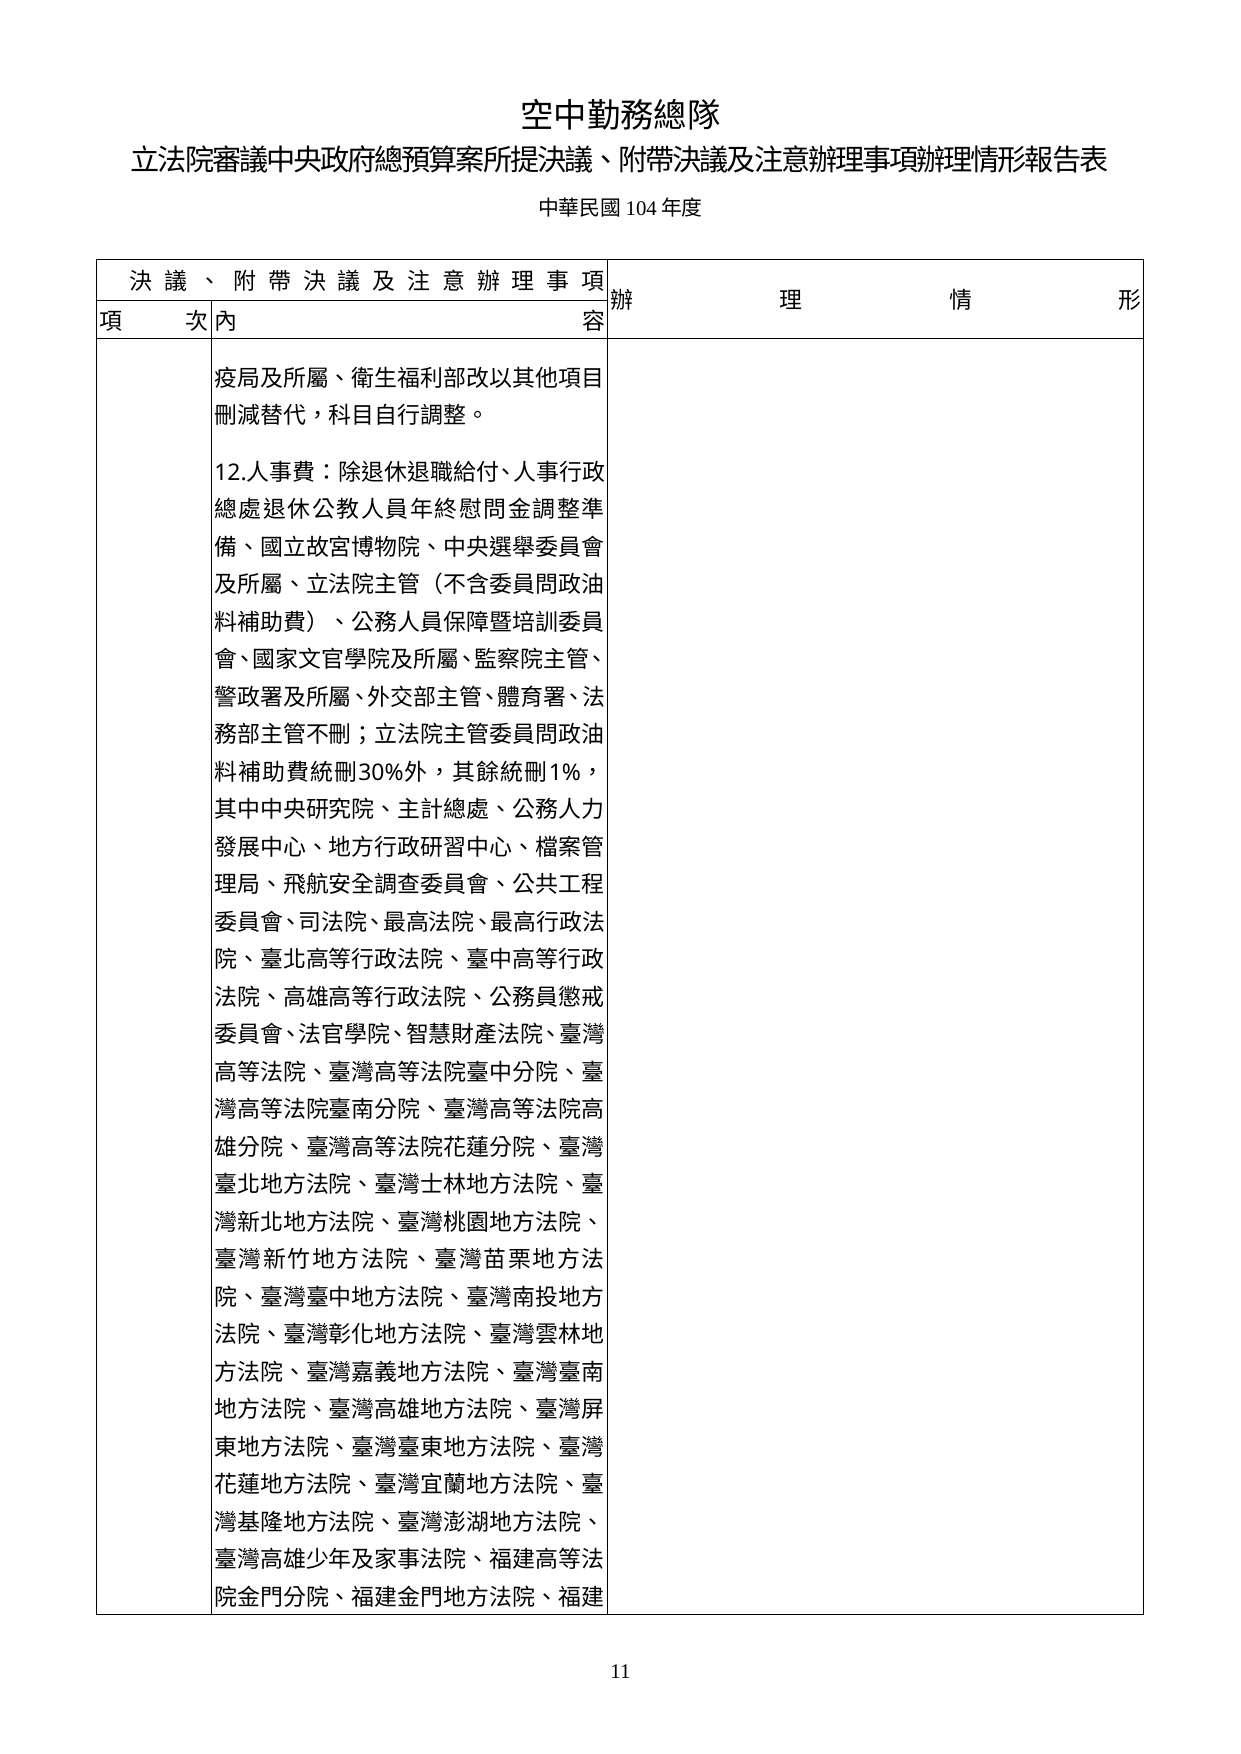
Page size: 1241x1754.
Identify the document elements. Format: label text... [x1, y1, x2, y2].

table_cell 項次 [97, 301, 211, 338]
table_cell 內容 [212, 301, 607, 338]
table_header 決議、附帶決議及注意辦理事項 [97, 260, 607, 299]
table_cell 非本總隊主管業務。 1.遵照辦理。 2.遵照辦理。 3.本總隊未編列是項經費。 4.遵照辦理。 5.本總隊未編列軍事裝備設施養護費，餘遵照辦理。 6.遵照辦理。 7.遵照辦理。 8.遵照辦理。 9.遵照辦理。 10.本總隊未編列是項經費。 11.本總隊未編列是項經費。 12.遵照辦理。 13.非本總隊主管業務。 遵照辦理。 非本總隊主管業務。。 非本總隊主管業務。 本總隊無捐助之財團法人。 非本總隊主管業務。 遵照辦理。 1.非本總隊主管業務。 2.非本總隊主管業務。 3.遵照辦理。 4.遵照辦理。 遵照辦理。 非本總隊主管業務。 遵照辦理。 非本總隊主管業務。 遵照辦理。 非本總隊主管業務。 非本總隊主管業務。 遵照辦理。 非本總隊主管業務。 本總隊業於104年6月3日立法院第8屆第7會期內政委員會第25次全體委員會提出專案報告，並獲決議「准予動支」。 本總隊業於104年6月3日立法院第8屆第7會期內政委員會第25次全體委員會提出專案報告，並獲決議「准予動支」。 本總隊業於104年6月3日立法院第8屆第7會期內政委員會第25次全體委員會提出專案報告，並獲決議「准予動支」。 本總隊業於104年6月3日立法院第8屆第7會期內政委員會第25次全體委員會提出專案報告，並獲決議「准予動支」。 本總隊業於104年6月3日立法院第8屆第7會期內政委員會第25次全體委員會提出專案報告，並獲決議「准予動支」。 104年5月26日由行政院張副院長主持之104年度直轄市、縣(市)首長災害防救交流分享座談會時，內政部已明確表示「金門縣之主要需求應為近海海域救援及緊急病患轉診，黑鷹直升機是針對2000公尺以上高山及遠洋海域救援，近海救援以行政院海岸巡防署較有效率，目前重大傷病患夜間後送由本部空勤總隊支援，但整體後送資源應由當地政府與衛生福利部進一步協調使之完善」，並經張副院長裁示： (1)根據內政部說明，空勤總隊黑鷹直升機不適合金門環境，近海案件主要請本院海岸巡防署救援。 (2)金門在地醫療可透過醫學中心支援強化，請衛生福利部儘速完成委託民間直升機辦理空中轉診，以利後送所需，本案請衛生福利部將辦理進度送本院災害防救辦公室知悉。 綜上述，本總隊對各離島縣市將不予進駐直升機。 [608, 339, 1143, 1614]
table_cell 一、 (一) (二) (三) (四) (五) (六) (七) (八) (九) (十) (十一) (十二) (十三) (十四) (十五) (十六) (十七) (十八) 二、 (一) (二) (三) (四) (五) (六) [97, 339, 211, 1614]
table_header 辦理情形 [608, 260, 1143, 338]
table_cell 通案決議部分： 103年度中央政府總預算釋股收入380 億元不予保留。104年度中央政府總預算釋股收入380億元如下表，倘財政狀況良好，原則不予出售；釋股對象以政府四大基金為限，釋股費用併同調整。 104年度中央政府總預算案針對各機關及所屬統刪項目如下： 1.油料：統刪30%；另隨同減列交通部辦理離島載客船舶油價補貼0.07億元、公路總局辦理公共運輸油價補貼1.05億元。 2.大陸地區旅費：統刪10%。 3.委辦費：除人事行政總處、公務人力發展中心、中央選舉委員會及所屬、公務人員保障暨培訓委員會、警政署及所屬、外交部主管、教育部主管、法務部主管、勞工保險局、職業安全衛生署危險性機械及設備檢查與管理、動植物防疫檢疫局及所屬屠宰衛生檢查、畜禽藥物殘留檢測及檢疫偵測犬業務、衛生福利部落實長照十年計畫、推動長照服務體系及長照服務網業務相關預算、健全緊急醫療照護網絡、健全醫療衛生體系、醫事人力培育與訓練、推動身心障礙醫療復建網絡、社會救助業務、保護服務業務、規劃建立社會工作專業、推動性別暴力防治相關預算、食品藥物管理署科技發展工作及食品藥物管理業務相關預算、社會及家庭署辦理推展身心障礙者福利服務相關預算、文化部主管不刪；智慧財產局、工業局工業技術升級輔導計畫、標準檢驗局及所屬辦理國家度量衡標準實驗室整體運作與發展及民生化學計量標準計畫統刪1%外，其餘統刪10%，其中大陸委員會、考試院、營建署及所屬、消防署及所屬、入出國及移民署、建築研究所、國防部所屬、財政部、國庫署、交通部、中央氣象局、觀光局及所屬、運輸研究所、農業委員會、茶業改良場、疾病管制署、中央健康保險署、社會及家庭署、新竹科學工業園區管理局及所屬、中部科學工業園區管理局及所屬、保險局改以其他項目刪減替代，科目自行調整。 4.一般事務費：除中央研究院、人事行政總處及所屬、國立故宮博物院、中央選舉委員會及所屬、立法院主管、公務人員保障暨培訓委員會、國家文官學院及所屬、監察院、警政署及所屬、外交部主管、體育署、法務部主管、智慧財產局、工業局工業技術升級輔導計畫、勞工保險局、衛生福利部落實長照十年計畫、推動長照服務體系及長照服務網業務相關預算、健全緊急醫療照護網絡、健全醫療衛生體系、醫事人力培育與訓練、推動身心障礙醫療復建網絡、社會救助業務、保護服務業務、規劃建立社會工作專業、推動性別暴力防治相關預算、食品藥物管理署科技發展工作及食品藥物管理業務相關預算、中央健康保險署、社會及家庭署辦理推展身心障礙者福利服務相關預算、國軍退除役官兵輔導委員會聘用照顧服務員及護理人員相關預算不刪外，其餘統刪5%，其中總統府、國家發展委員會、國家通訊傳播委員會、公務人員退休撫卹基金監理委員會、營建署及所屬、消防署及所屬、空中勤務總隊、國防部所屬、賦稅署、臺北國稅局、高雄國稅局、北區國稅局及所屬、中區國稅局及所屬、南區國稅局及所屬、關務署及所屬、財政資訊中心、教育部、國家圖書館、國立公共資訊圖書館、國立教育廣播電臺、國立海洋科技博物館、中小企業處、交通部、民用航空局、中央氣象局、觀光局及所屬、運輸研究所、原子能委員會、放射性物料管理局、核能研究所、水土保持局、農業試驗所、林業試驗所、種苗改良繁殖場、桃園區農業改良場、花蓮區農業改良場、衛生福利部、社會及家庭署、環境檢驗所、環境保護人員訓練所、海岸巡防署主管、新竹科學工業園區管理局及所屬、證券期貨局改以其他項目刪減替代，科目自行調整。 5.軍事裝備設施、房屋建築、車輛及辦公器具、設施及機械設備養護費：除人事行政總處及所屬、國立故宮博物院、中央選舉委員會及所屬、立法院主管、公務人員保障暨培訓委員會、國家文官學院及所、監察院、警政署及所屬、中央警察大學設施及機械設備養護費、外交部駐外機構業務計畫、體育署、法務部主管、衛生福利部落實長照十年計、推動長照服務體系及長照服務網業務相關預算、保護服務業務相關預算、食品藥物管理署科技發展工作及食品藥物管理業務相關預算、海洋巡防總局艦艇歲修及機械儀器養護費不，其餘統刪5%，其中國家安全會議、國史館臺灣文獻、中央研究院、行政院、主計總處、國家發展委員會、考試院、公務人員退休撫卹基金監理委員會、內政部、營建署及所屬、消防署及所屬、入出國及移民署、國防部所屬、財政部、國庫署、賦稅署、臺北國稅局、高雄國稅局、北區國稅局及所屬、中區國稅局及所屬、南區國稅局及所屬、關務署及所屬、財政資訊中心、國家圖書館、國立公共資訊圖書、國立教育廣播電臺、國立海洋科技博、交通部、民用航空局、中央氣象局、觀光局及所屬、運輸研究所、公路總局及所、原子能委員會、放射性物料管理局、農業委員會、水土保持局、林業試驗所、特有生物研究保育中心、漁業署及所、衛生福利部、疾病管制署、中央健康保險署、環境保護署、環境檢驗所、環境保護人員訓練所、海岸巡防署主管、新竹科學工業園區管理局及所屬改以其他項目刪減替，科目自行調整。 6.國內旅費：除中央研究院、人事行政總處及所屬、國立故宮博物院、中央選舉委員會及所屬、公務人員保障暨培訓委員會、國家文官學院及所屬、監察院主管、警政署及所屬、體育署、法務部主管、工業局工業技術升級輔導計畫、衛生福利部落實長照十年計畫、推動長照服務體系及長照服務網業務相關預算、健全緊急醫療照護網絡、健全醫療衛生體系、醫事人力培育與訓練、推動身心障礙醫療復建網絡、社會救助業務、保護服務業務、規劃建立社會工作專業相關預算、食品藥物管理署科技發展工作及食品藥物管理業務相關預算、社會及家庭署辦理推展身心障礙者福利服務相關預算不刪外，其餘統刪5%，其中國史館臺灣文獻館、主計總處、國家發展委員會、考試院、內政部、營建署及所屬、消防署及所屬、役政署、入出 國及移民署、空中勤務總隊、國防部所屬、賦稅署、臺北國稅局、高雄國稅局、北區國稅局及所屬、中區國稅局及所屬、南區國稅局及所屬、關務署及所屬、財政資訊中心、國家圖書館、國立公共資訊圖書館、國立教育廣播電臺、國立海洋科技博物館、交通部、中央氣象局、觀光局及所屬、運輸研究所、公路總局及所屬、原子能委員會、放射性物料管理局、農業委員會、水土保持局、衛生福利部、疾病管制署、社會及家庭署、環境保護署、環境檢驗所、環境保護人員訓練所、新竹科學工業園區管理局及所屬、檢查局、臺灣省政府改以其他項目刪減替代，科目自行調整。 7.國外旅費：除中央研究院、人事行政總處及所屬、國立故宮博物院、中央選舉委員會及所屬、立法院主管委員國會交流事務費、公務人員保障暨培訓委員會、國家文官學院及所屬、監察院、警政署及所屬、中央警察大學、外交部主管、體育署、法務部主管、衛生福利部落實長照十年計畫、推動長照服務體系及長照服務網業務相關預算、推動身心障礙醫療復建網絡、保護服務業務相關預算、食品藥物管理署科技發展工作及食品藥物管理業務相關預算、社會及家庭署辦理推展身心障礙者福利服務相關預算、文化部主管不刪外，其餘統刪 5%，其中行政院、主計總處、國家發展委員會、檔案管理局、飛航安全調查委員會、客家委員會及所屬、考試院、銓敘部、公務人員退休撫卹基金監理委員會、公務人員退休撫卹基金管理委員會、審計部、內政部、營建署及所屬、消防署及所屬、役政署、入出國及移民署、建築研究所、空中勤務總隊、國防部所屬、財政部、國庫署、賦稅署、臺北國稅局、高雄國稅局、北區國稅局及所屬、中區國稅局及所屬、南區國稅局及所屬、財政資訊中心、教育部、國民及學前教育署、青年發展署、國家圖書館、國立公共資訊圖書館、國立教育廣播電臺、國家教育研究院、國立海洋科技博物館、工業局、標準檢驗局及所屬、智慧財產局、水利署及所屬、中央地質調查所、交通部、民用航空局、中央氣象局、觀光局及所屬、運輸研究所、公路總局及所屬、勞工保險局、勞動力發展署及所屬、職業安全衛生署、勞動及職業安全衛生研究所、僑務委員會、原子能委員會、輻射偵測中心、放射性物料管理局、核能研究所、農業委員會、林務局、水土保持局、農業試驗所、林業試驗所、水產試驗所、畜產試驗所、家畜衛生試驗所、特有生物研究保育中心、種苗改良繁殖場、高雄區農業改良場、漁業署及所屬、動植物防疫檢疫局及所屬、農糧署及所屬、衛生福利部、疾病管制署、中央健康保險署、社會及家庭署、環境檢驗所、環境保護人員訓練所、新竹科學工業園區管理局及所屬、中部科學工業園區管理局及所屬、南部科學工業園區管理局及所屬、檢查局、臺灣省政府、臺灣省諮議會、福建省政府改以其他項目刪減替代，科目自行調整。 8.出國教育訓練費：除中央研究院、人事行政總處及所屬、中央選舉委員會及所屬、公務人員保障暨培訓委員會、國家文官學院及所屬、警政署及所屬、外交部駐外機構業務計畫、法務部主管、食品藥物管理署科技發展工作及食品藥物管理業務相關預算、文化部主管不刪外，其餘統刪5%，其中主計總處、國家發展委員會、公平交易委員會、飛航安全調查委員會、消防署及所屬、空中勤務總隊、國防部所屬、財政部、關務署及所屬、交通部、中央氣象局、原子能委員會、核能研究所、農業委員會、農業試驗所、水產試驗所、畜產試驗所、家畜衛生試驗所、特有生物研究保育中心、種苗改良繁殖場、臺中區農業改良場、臺南區農業改良場、高雄區農業改良場、花蓮區農業改良場、衛生福利部、疾病管制署、環境保護署、檢查局改以其他項目刪減替代，科目自行調整。 9.設備及投資：除資產作價投資、中央研究院、人事行政總處及所屬、中央選舉委員會及所屬、立法院主管、公務人員保障暨培訓委員會基本行政維持、國家文官學院及所屬、監察院、審計部、警政署及所屬、中央警察大學房屋建築及設備費、外交部駐外機構業務計畫、購置駐外機構館舍計畫與汰換駐外機構公務車預算、法務部主管、勞工保險局、動植物防疫檢疫局高雄分局檢疫行政大樓興建工程、衛生福利部健全緊急醫療照護網絡、健全醫療衛生體系、醫事人力培育與訓練、社會救助業務、保護服務業務相關預算、食品藥物管理署科技發展工作及食品藥物管理業務相關預算、中央健康保險署、社會及家庭署辦理推展身心障礙者福利服務相關預算、海岸巡防署臺北港海巡基地、海洋巡防總局艦艇大修經費及強化海巡編裝發展方案不刪；科技部增撥國家科學技術發展基金統刪1%；文化部主管統刪3%；國立故宮博物院故宮南部院區籌建計畫統刪4%；教育部主管統刪7%外，其餘統刪 8%，其中司法院、最高法院、最高行政法院、臺北高等行政法院、臺中高等行政法院、高雄高等行政法院、公務員懲戒委員會、法官學院、智慧財產法院、臺灣高等法院、臺灣高等法院臺中分院、臺灣高等法院臺南分院、臺灣高等法院高雄分院、臺灣高等法院花蓮分院、臺灣臺北地方法院、臺灣士林地方法院、臺灣新北地方法院、臺灣桃園地方法院、臺灣新竹地方法院、臺灣苗栗地方法院、臺灣臺中地方法院、臺灣南投地方法院、臺灣雲林地方法院、臺灣嘉義地方法院、臺灣高雄地方法院、臺灣屏東地方法院、臺灣臺東地方法院、臺灣花蓮地方法院、臺灣宜蘭地方法院、臺灣基隆地方法院、臺灣澎湖地方法院、臺灣高雄少年及家事法院、福建高等法院金門分院、福建金門地方法院、福建連江地方法院、考試院、公務人員退休撫卹基金監理委員會、內政部、役政署、國防部、財政部、賦稅署、臺北國稅局、高雄國稅局、北區國稅局及所屬、中區國稅局及所屬、南區國稅局及所屬、國有財產署及所屬、教育部、國民及學前教育署、國家圖書館、國立公共資訊圖書館、國立教育廣播電臺、國立海洋科技博物館、中央氣象局、觀光局及所屬、運輸研究所、公路總局及所屬、蒙藏委員會、農業委員會、家畜衛生試驗所、環境保護署、環境保護人員訓練所、海洋巡防總局、海岸巡防總局及所屬、金融監督管理委員會、銀行局、證券期貨局改以其他項目刪減替代，科目自行調整。 10.對國內團體之捐助與政府機關間之補助：除法律義務支出、中央研究院、警政署及所屬、外交部、教育部主管、法務部主管、勞工保險局、漁業署捐助各級漁會辦理臺灣地區各漁業通訊電臺營運輔導、衛生福利部捐助財團法人國家衛生研究院發展計畫、落實長照十年計畫、推動長照服務體系及長照服務網業務相關預算、社會救助業務、保護服務業務、健全緊急醫療照護網絡、健全醫療衛生體系、醫事人力培育與訓練、食品藥物管理署科技發展工作及食品藥物管理業務相關預算、中央健康保險署、社會及家庭署辦理長期照顧十年計畫及建置長期照顧服務體系暨推展身心障礙者福利服務相關預算、文化部主管、科技部對國家災害防救科技中心、財團法人國家實驗研究院與國家同步輻射研究中心之捐助不刪；經濟部科技預算、智慧財產局、工業局工業技術升級輔導計畫統刪1%外，其餘統刪5%，其中客家委員會及所屬、內政部、營建署及所屬、國防部所屬、交通部、觀光局及所屬、公路總局及所屬、核能研究所、桃園區農業改良場、動植物防疫檢疫局及所屬、環境保護署、新竹科學工業園區管理局及所屬改以其他項目刪減替代，科目自行調整。 11.對地方政府之補助：除法律義務支出、一般性補助款、教育部主管、法務部主管、衛生福利部落實長照十年計畫、推動長照服務體系及長照服務網業務相關預算、社會救助業務、健全緊急醫療照護網絡、食品藥物管理署科技發展工作及食品藥物管理業務相關預算、中央健康保險署、社會及家庭署辦理長期照顧十年計畫及建置長期照顧服務體系暨推展身心障礙者福利服務相關預算、文化部主管不刪外，其餘統刪5%，其中役政署、觀光局及所屬、動植物防疫檢疫局及所屬、衛生福利部改以其他項目刪減替代，科目自行調整。 12.人事費：除退休退職給付、人事行政總處退休公教人員年終慰問金調整準備、國立故宮博物院、中央選舉委員會及所屬、立法院主管（不含委員問政油料補助費）、公務人員保障暨培訓委員會、國家文官學院及所屬、監察院主管、警政署及所屬、外交部主管、體育署、法務部主管不刪；立法院主管委員問政油料補助費統刪30%外，其餘統刪1%，其中中央研究院、主計總處、公務人力發展中心、地方行政研習中心、檔案管理局、飛航安全調查委員會、公共工程委員會、司法院、最高法院、最高行政法院、臺北高等行政法院、臺中高等行政法院、高雄高等行政法院、公務員懲戒委員會、法官學院、智慧財產法院、臺灣高等法院、臺灣高等法院臺中分院、臺灣高等法院臺南分院、臺灣高等法院高雄分院、臺灣高等法院花蓮分院、臺灣臺北地方法院、臺灣士林地方法院、臺灣新北地方法院、臺灣桃園地方法院、臺灣新竹地方法院、臺灣苗栗地方法院、臺灣臺中地方法院、臺灣南投地方法院、臺灣彰化地方法院、臺灣雲林地方法院、臺灣嘉義地方法院、臺灣臺南地方法院、臺灣高雄地方法院、臺灣屏東地方法院、臺灣臺東地方法院、臺灣花蓮地方法院、臺灣宜蘭地方法院、臺灣基隆地方法院、臺灣澎湖地方法院、臺灣高雄少年及家事法院、福建高等法院金門分院、福建金門地方法院、福建連江地方法院、考試院、考選部、消防署及所屬、役政署、入出國及移民署、建築研究所、空中勤務總隊、國防部所屬、國庫署、臺北國稅局、高雄國稅局、北區國稅局及所屬、中區國稅局及所屬、南區國稅局及所屬、國有財產署及所屬、國家圖書館、國立公共資訊圖書館、國立教育廣播電臺、國立海洋科技博物館、水利署及所屬、中央地質調查所、交通部、民用航空局、中央氣象局、觀光局及所屬、運輸研究所、公路總局及所屬、勞動及職業安全衛生研究所、林務局、水土保持局、畜產試驗所、家畜衛生試驗所、茶業改良場、種苗改良繁殖場、桃園區農業改良場、臺南區農業改良場、環境保護署、環境檢驗所、環境保護人員訓練所、海岸巡防署主管、證券期貨局改以其他項目刪減替代，科目自行調整。 13.國庫署「國債付息」減列2億元。 近來國際原油價格持續重挫，國內汽、柴油價格亦不斷下跌；日前中油再度宣布自2015年1月12日起調降各式汽、柴油價格，其中95無鉛調降為每公升24.6 元，較編製104年度中央政府總預算案時按每公升35.1元編列，已有大幅差距；爰予減列104年度中央政府各機關油料費30%；另年度預算執行中，若遇油價大幅波動，則在油料用量之共同標準範圍內，各機關應依以下原則辦理，主計總處並應追蹤控管執行情形： 1.油價下跌時，按實際油價覈實列支，結餘部分並不得移為他用。 2.油價大幅上漲，致所須經費不足時，得以各機關第一預備金支應；若嚴重不敷，得申請動支第二預備金。 針對104年度中央政府總預算中有關「自由經濟示範區」相關預算共計編列75億 9,945萬5,000元，包括：國家發展委員會編列1,670萬元、經濟部智慧財產局編列20萬元、行政院農業委員會編列3億 8,573萬元、衛生福利部編列1億4,600 萬元、經濟特別收入基金1,000萬元、桃園國際機場股份有限公司6,400萬元、臺灣港務股份有限公司34億3,715萬 1,000元、航港建設基金35億3,477萬 4,000元、農業特別收入基金490萬元。 經查，「自由經濟示範區規劃方案」於 102年8月啟動第1階段推動計畫，自貿港區為自由經濟示範區第1階段之核心，惟推動效益卻未如預期，無法彌補我國港埠整體進出口貨物流失量，且入駐港區事業數及進用員工人數未見成長，此外，再以我國自由貿易港區歷年來入駐港區事業家數及進用員工人數觀之，推行自由貿易示範區計畫後，入駐港區事業數及進用員工人數亦未見明顯成長；另示範區104年度關鍵績效指標考核面向不足，且跨機關間衡量標準不一，有欠妥適。 另，有鑑於「自由經濟示範區規劃方案」尚未三讀通過，各部會即逕自編列該預算執行計畫，實有未當。事實上，就政府不斷宣傳國際的案例：韓國仁川自經區言之，現已證明也將面臨推動困難之困境，事實上，由於外國人移住率過低、招商不易、無法吸引國外資金流入，以及對本國企業限制過多等因素，近年來韓國各界對仁川自經區的發展狀況，出現了諸多的批判。 而面對中國上海自貿區實施一年來發現，其光環不但嚴重消退，實施成效更是完全不如預期，但台灣卻為了企圖與中國對接，不斷以此推銷台灣自經區的設立優勢，用錯誤的觀念及手段，實難以帶動台灣經濟升級，更無法為台灣悶經濟注入新的成長動力，且因示範區特別條例尚未審議通過。準此，除交通部自由港區等海空港建設、國家發展委員會、經濟部、衛生福利部及行政院農業委員會等既有不涉及落實自由經濟示範區特別條例相關預算得編列執行外，其餘不得編列。 鑑於多數財團法人收入來源主要依賴政府之補助與委辦收入，或以行使公權力特定政策任務為設置目的，且各該薪資待遇均已相當優渥。因此，相關福利經費之支用更應撙節，避免造成外界觀感不佳，或有浪費政府資源之嫌。 爰自104年度起，各財團法人除應比照公務人員取消交通補助費外，亦不得再發放高層主管之房屋津貼。 根據審計部102年度中央政府總決算審核報告指出，政府捐助之財團法人總計 152個，基金總額高達2,423億8,298萬餘元。然諸多財團法人財源自籌能力不足，高度仰賴政府財源挹注；依決算審核結果，152個財團法人102年度營收來自政府捐補助（不含捐助基金）或委辦之金額高達近470億元，超過年度整體收入之50%。其中有60家政府捐補助及委辦經費占其年度收入比例逾50%，當中有 42家超過70%，逾90%者亦不在少數。 事實上，許多財團法人或已達成設置任務，或因時空環境變遷致設立目的已不復存在，或功能重疊，或已不具實質效益……，本院審查102年度中央政府總預算案時決議：「……要求各該主管機關於6個月內針對所捐助財團法人之設置目的、工作計畫、經費運用、財務狀況、營運績效等，以及任務已達成、設立目的已不復存在或已無營運實益等之財團法人，應向立法院提出評估報告及退場計畫。」，惟迄今僅見公設財團法人不斷設置，卻未見有退場或整併者；長此以往，不僅浪費行政資源，更將形成政府財政負擔。 爰此，104年度中央政府各機關（含營業及非營業基金）應就所主管財團法人設置任務已達成、或設立目的已不復存在、或已無營運實益、或績效不彰、或性質或業務相近者，提出具體之退場或整併計畫及時程，並向立法院各該委員會報告。 公教人員保險法中訂有「眷屬喪葬津貼（最高3個月薪俸額）」，而全國軍公教員工待遇支給要點中，亦列有眷屬死亡之「喪葬補助（最高5個月薪俸額）」之生活津貼，惟該「生活津貼」之規定，並未有法源依據。 公教人員保險既已有眷屬喪葬給付，實已不須再另行由政府預算編列所謂「喪葬補助」，且補助標準還過於保險給付。其他社會保險，如「勞工保險」，亦係將眷屬死亡之喪葬津貼列入保險給付項目，而未有其他政府補助。基於該「喪葬補助」生活津貼係無償性之補助，與保險給付係立基於「保費」之交付而生之補償不同，不應以「月俸」作為補助標準，況月俸愈高者，反而獲得政府愈多之補助，亦有違常理；現行軍公教人員喪葬補助以事實發生當月之薪俸額做為補助基準尚有斟酌空間，建請行政院於6個月內檢討研議其合理性。 根據行政院主計總處訂定之「用途別預算科目分類定義及計列標準表」第一點規定「各機關應詳實按照所管費用性質，就用途別預算科目定義範圍，確定各項費用應歸屬之科目」。惟查部分機關或對定義範圍未盡清楚，或有明知卻仍未照規定歸類之蓄意，例如，明知須列為委辦費，卻以委辦費每年均會被立法院統刪為由，將相關經費改列為「一般事務費」；或明知實際用途為補助，須於預算書中表列，並於機關網站上揭露，卻以「分攤」經費為由改列為「一般事務費」，逃避監督。爰要求行政院應通令各機關單位確實依照所訂標準編製預算，主計單位並應盡預算編審之責，確實審核；日後經查出有未依規定編製預算者，機關單位首長、相關人員應予懲處。 由於各界對於政府部門帶頭使用派遣人力多所撻伐，行政院於99年即鼓勵行政部門辦理勞務採購時，應優先評估以勞務承攬方式辦理；但從行政院各部會及所屬進用之承攬人力的工作內容觀之，多數工作要派機構仍須直接行使指揮監督權，而各部會卻為配合行政院降低派遣勞工人數之要求，特意忽略派遣與承攬之差別，導致派遣人力人數雖然降低，但勞務承攬卻不斷增加之怪象。 經查，依民法規定：承攬謂當事人約定，一方為他方完成一定之工作，他方俟工作完成，給付報酬之契約，在承攬業者依承攬契約而指派所屬勞工（擔任履行輔助人）至定作人處提供勞務之場合；勞動承攬外觀上似乎與勞動派遣相近，但二者間主要差異在於：承攬業者並未將指揮監督權讓與定作人，而勞動派遣部分，要派機構則可直接指揮監督使用派遣勞工。 勞動部為勞政最高主管機關，未明確定義派遣及承攬造成各界多有誤解，已屬失職；而行政院對勞務承攬不斷增加之怪象，非但視而不見，且昧於事實，放任各部會將應運用勞動派遣人力之事項，任意以勞動勞務承攬為之，尤屬不該。 爰要求行政院應： 1.責成勞動部明確定義勞動派遣與勞務承攬，並提出相關檢討報告及改善計畫與具體實施期程。 2.責成勞動部會同人事行政總處，訂定「行政院運用勞動派遣及勞務承攬之 應行注意事項」。 3.於104年度起逐步要求各部會通盤檢討勞務採購時勞動派遣及勞務承攬人力運用之需求。 4.依勞動部之定義，於105年度起中央政府總預算書內明列勞動派遣及勞務承攬人力實際運用情況。 依據職業安全衛生法第6條第1項第14 款明文規定，雇主應針對防止為採取充足通風、採光、照明、保溫或防濕等引起之危害，提供勞工必要的安全衛生設備及措施。同法第26條亦規定，事業單位以其事業之全部或一部分交付承攬時，應於事先告知該承攬人有關事業工作環境、危害因素既本法及有關安全衛生規定應採取之措施。 查承攬立法院院區清潔廠商第一社會福利基金會卻只提供員工短袖制服，即便寒流低溫特報，員工在戶外低氣溫環境工作只能自行添加薄長袖衣物 於短袖衣服內，與其他在院區內行走身著保暖外套其他人員相較保暖性不足。顯然，立法院與基金會要求員工於低氣溫戶外工作，基金會未提供任何禦寒保護措施，立法院也未善盡告知督促之責任。 次查政採購網統計資訊，第一社會福利基金會亦承攬多家公家機關清潔勞務採購案，包含監察院、科技部、高速公路局北區工程處、衛生福利部國民健康署等等中央政府機關單位。 為避免基層勞工因工作遭逢職業傷病，政府機關應依職業安全衛生法，善盡事業單位督促承攬商符合相關法令之責任，爰要求各政府機關應優先督促清潔勞務承攬商針對戶外工作之員工提供防風保暖之制服。 行政院消費者保護委員會自101年被前行政院長江宜樺降級為行政院消費者保護處後，功能不彰，未能確實保護消費者，在歷次食安風暴中，也未能發揮領頭羊角色保護消費者權益、提出團體訴訟，顯見當初行政院組改決策之不當。尤其現行產業類別多元、消費項目與爭議更是日新月異，消費者保護法裡的定型化契約範本早已不符時代所需，許多民眾根本不知道消費者保護法能申訴及調解消費爭議，遠不如媒體的爆料專線。爰要求行政院應強化消費者保護處職能，並與食安辦公室定期溝通協調，定期就特定產品稽查，以維護消費者權益。 行政院各部會每年皆編列龐大數額之捐、補助費，有的部會之捐、補助費幾乎占其整體預算九成。其中有為數不少的捐、補助費，係對團體及私人補助，惟如此龐大金額之預算，許多部會及所屬卻未於官方網站設有專區，致民眾及團體無法簡便查詢到所需之申請捐、補助費規定，而經常錯失申請時機，甚或因不知有相關捐、補助費，致使本身權益受損。為便利人民共享及公平利用政府資訊，保障民眾知的權利，爰要求行政院及所屬應要求各部會應將「申請捐、補助費用之相關辦法」列入網頁「政府資訊公開」專區內，以利民眾查閱。 行政院於93年為建立公報制度，統一刊載行政院及所屬各機關涉及人民權益之法令等重要事項，以達政府資訊主動公開及保障人民權益之目的，特發行「行政院公報」，並建置「行政院公報資訊網」。惟查該網站部分法規命令、行政規則等修正發布之資訊，並未檢附條文總說明及對照表，人民難以得知政府機關修正之理由與必要性。爰要求行政院公報未來刊載法規，應一併檢附條文總說明及對照表，以便利人民共享及公平利用政府資訊，保障人民知的權利，增進人民對公共事務之瞭解、信賴及監督，並促進民主參與。 為避免濫用政府預算播送形象廣告違反行政中立原則並影響選舉公平，總統副總統任期屆滿前一年內，政府政令宣導廣告應限於社會治安維護、交通秩序疏導、災害防救、傳染病防治、環境保護、節約能源或新法令及政策實施等之宣導廣告，不得播送其他政治性宣導廣告。 鑑於原住民族及離島等地區因地理環境特殊，受限於交通不便，醫療資源及健康照護服務相較台灣本島，普遍有不充足與不完善之情形。為使該等地區民眾獲得平等之完善醫療與照顧，104年度中央政府總預算案中有關「原住民族及離島地區醫療、照護、保健相關服務所需及資源建置之相關預算」，請行政院責成主計總處及相關機關覈實配賦額度。 有鑑於臺大醫院兒童醫院已於103年8 月1日正式開幕，肩負國家社會大眾之深刻期望，基於兒童是國家未來的重要棟樑，其健康代表著國家未來的競爭力，惟面對少子化問題日益嚴重的台灣，兒童健康問題卻仍未受到政府高度重視。基此，為落實臺大醫院兒童醫院提供國家級兒童醫療服務、研究及教學之任務，特建請教育部與衛生福利部自104 年度起，應於業務計畫中，匡列預算納入兒童醫學相關研究主題（例如：一般兒科教學研究、兒童急診教學研究、兒童不當對待（虐待）教學研究、兒童健康褔祉指標教學研究、兒童社區醫學教學研究、青少年醫學教學研究……等等相關研究），並提撥一定比例預算、專款專用做為兒童醫院之臨床教學研究用途，以培養我國兒童醫療與保健人才、照顧轉診難症兒童，及增進我國兒童健康及福祉，並提高我國兒童醫療照顧水準，落實臺大醫院兒童醫院捍衛國家兒童健康之使命。 中華民國104年度中央政府總預算案，有關公務部分各單位預算之審查，歲入、歲出之各款、項、目涉及附屬單位預算營業及非營業部分（如營業盈餘或作業賸餘繳庫等項目），審查報告本應予「暫照列，俟附屬單位預算審議確定，再行調整。」惟倘委員會在審查時，已就該部分預算作成實質上之增刪調整或相關決議，審查總報告仍應尊重委員會審查結果，並予照列。 台灣糖業股份有限公司、台灣中油股份有限公司、台灣電力股份有限公司、台灣自來水股份有限公司四家公司100年度經營績效獎金適用 96 年修正之「經濟部所屬事業經營績效獎金實施要點」辦理。 分組審查決議部分 空中勤務總隊 空中勤務總隊104年度單位預算第2目「空中勤務業務」項下「航務、機務及飛安」中「辦理黑鷹直升機種子人員訓練暨初次航材籌補計畫（六年中程計畫─103至108年，總經費66億7,200萬元）」編列10億0,720萬元，凍結1億元，俟空中勤務總隊重新評估救災直升機建置改善方案，向立法院內政委員會提出專案報告經同意後，始得動支。 空中勤務總隊104年度單位預算第2目「空中勤務業務」項下「航務、機務及飛安」中「辦理飛機維護5年中程計畫（五年中程計畫─104至108年，總經費64億 5,884萬元）」編列10億6,897萬1,000 元，凍結1億元，俟空中勤務總隊提供人員完備訓練及精進維保措施等規劃，向立法院內政委員會提出專案檢討報告經同意後，始得動支。 空中勤務總隊104年度單位預算第2目「空中勤務業務」項下「航務、機務及飛安」中「參加會議、會勘直升機起降場、督導勤務演訓等」編列347萬5,000元，凍結100萬元，俟空中勤務總隊及海岸巡防署在安全無虞之下共同完成直升機及巡防艦組合訓練，向立法院內政委員會提出專案報告經同意後，始得動支。 空中勤務總隊104年度單位預算第2目「空中勤務業務」項下「航務、機務及飛安」編列辦理「黑鷹直升機種子人員訓練暨初次航材籌補六年中程計畫」第 2年所需經費10億0,720萬元，經查，104 年度實際編列經費已與原始規劃不符（詳如表一），顯見計畫業已有所變更，卻未在預算書說明實屬不當，又空中勤務總隊針對「美方行政管理費及服務」單年度所編列經費，更已經超過美國發價書所提概算，應一併說明。爰此，凍結五分之一，俟空中勤務總隊就是項計畫變動及執行情形，向立法院內政委員會進行專案報告後，始得動支。 表一：「黑鷹直升機種子人員訓練暨初次航材籌補六年中程計畫」104年度預算編列情形 空中勤務總隊104年度單位預算第2目「空中勤務業務」項下「航務、機務及飛安」編列辦理「飛機維護5年中程計畫」第1年所需經費10億6,897萬1,000元，經查，103年度列公務航空器養護費計4億 6,145萬2,000元，截至103年6月飛機妥善率達71.26%。但是項計畫所編列養護費用10億6,897萬1,000元（含維保所需油料費用1,200萬元），其中計有 BE-200、BE-350以及AS-365三種機型共計12架所編列公務航空器養護費，較 103年度高出2.6倍至4.5倍（詳如表一），而所擬達到飛機妥善率僅達65%，並不符合經濟效益。又，空中勤務總隊新購UH-60M（黑鷹直升機）計有四架於 104年7月交機，即編列每單架養護費 4,450萬元，其理由為何亦應一併說明。爰此，凍結五分之一，俟空中勤務總隊就是項計畫內容向立法院內政委員會提出報告後，始得動支。 表一：空中勤務總隊公務航空器養護費比較表 未來國防部將調撥部分黑鷹直升機予空務總隊使用，為節省離島地區緊急醫療與災難救助之效率，內政部與空中勤務總隊應積極研議，於澎湖地區設置專責救援直升機，以節省寶貴救援時間。 [212, 339, 607, 1614]
